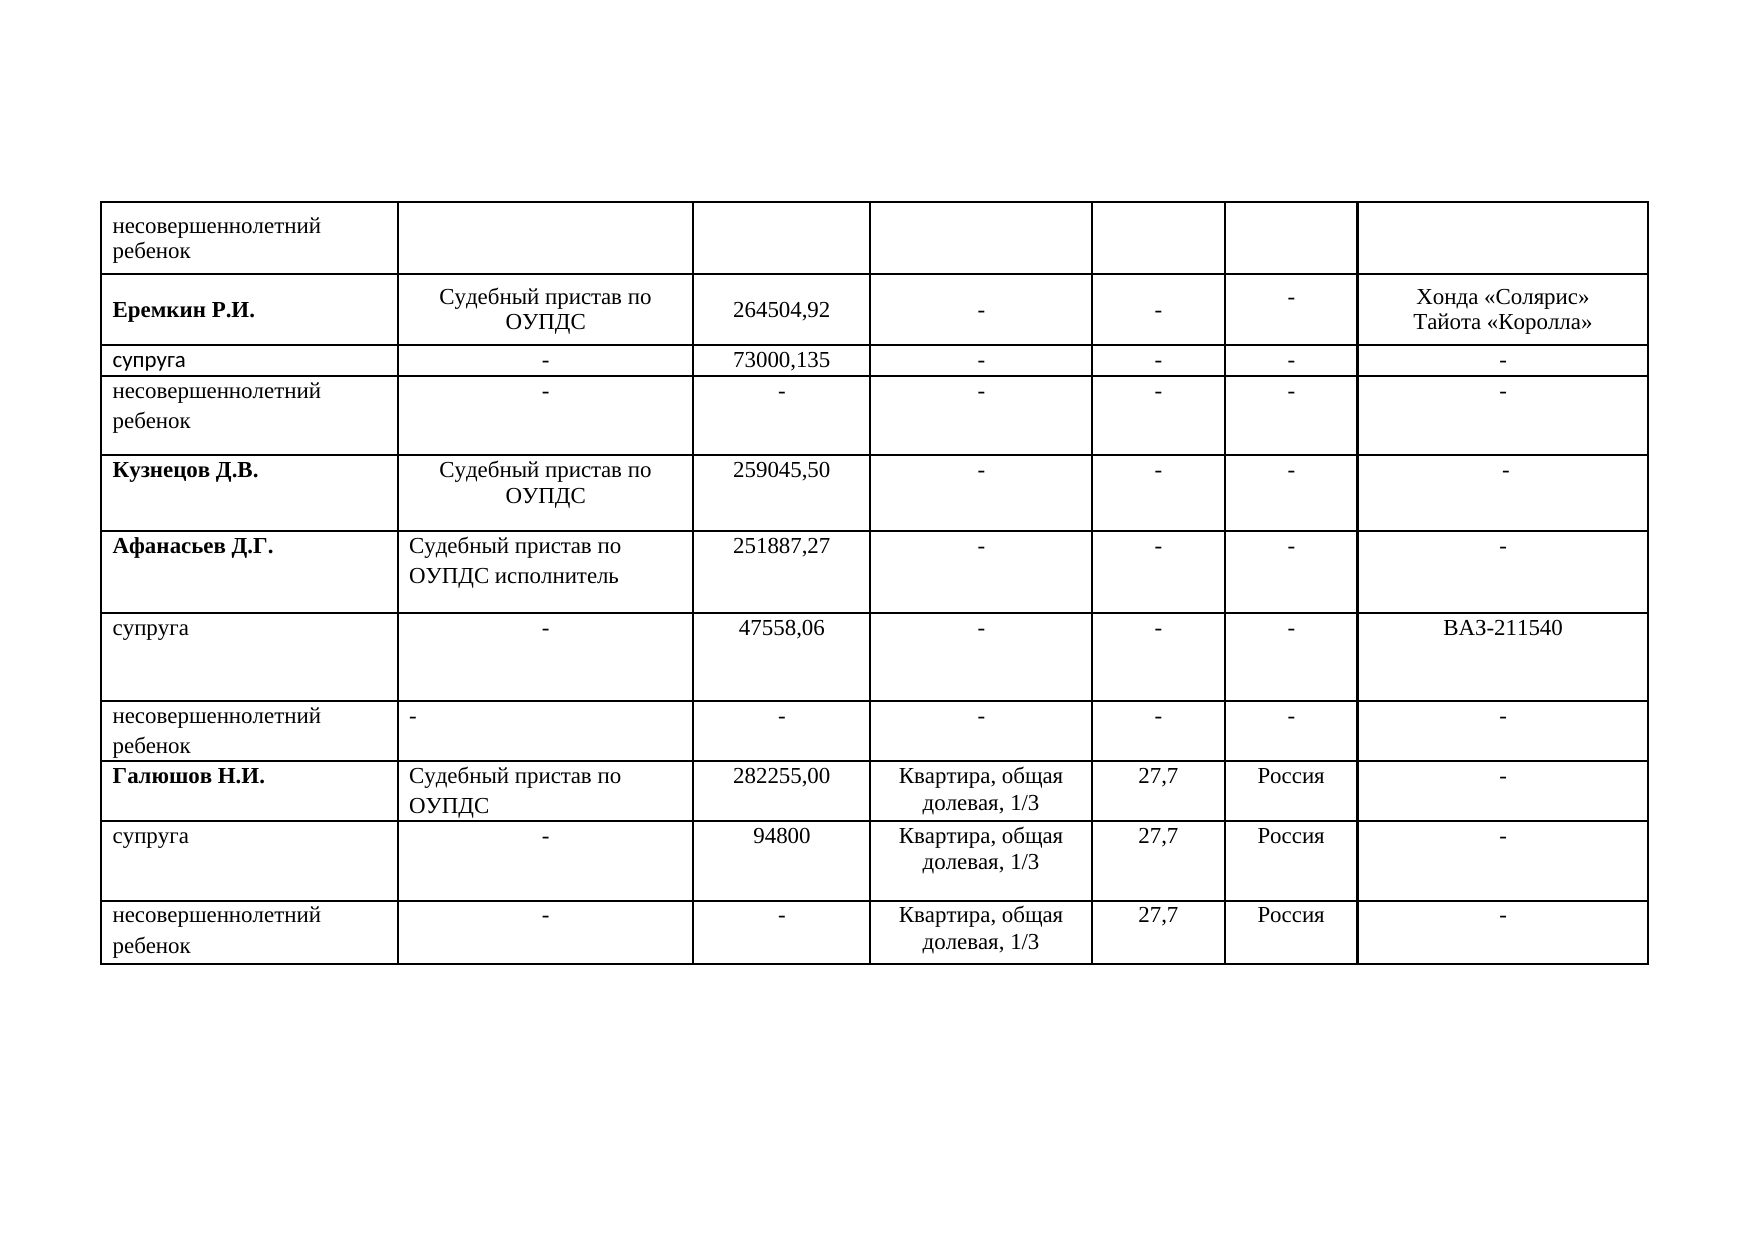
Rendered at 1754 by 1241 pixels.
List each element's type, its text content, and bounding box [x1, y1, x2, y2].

table_cell - [1226, 275, 1356, 344]
table_cell 47558,06 [694, 614, 869, 700]
table_cell несовершеннолетний ребенок [102, 203, 397, 273]
table_cell - [1359, 902, 1647, 963]
table_cell [1093, 203, 1224, 273]
table_cell - [1359, 456, 1647, 530]
table_cell - [399, 377, 692, 454]
table_cell 73000,135 [694, 346, 869, 375]
table_cell - [399, 902, 692, 963]
table_cell супруга [102, 614, 397, 700]
table_cell Квартира, общая долевая, 1/3 [871, 762, 1091, 820]
table_cell - [871, 377, 1091, 454]
table_cell ВАЗ-211540 [1359, 614, 1647, 700]
table_cell 27,7 [1093, 902, 1224, 963]
table_cell Россия [1226, 822, 1356, 899]
table_cell 27,7 [1093, 762, 1224, 820]
table_cell супруга [102, 822, 397, 899]
table_cell Галюшов Н.И. [102, 762, 397, 820]
table_cell - [871, 702, 1091, 760]
table_cell Судебный пристав по ОУПДС исполнитель [399, 532, 692, 612]
table_cell Афанасьев Д.Г. [102, 532, 397, 612]
table_cell - [871, 456, 1091, 530]
table_cell 264504,92 [694, 275, 869, 344]
table_cell Россия [1226, 762, 1356, 820]
table_cell - [871, 346, 1091, 375]
table_cell супруга [102, 346, 397, 375]
table_cell 27,7 [1093, 822, 1224, 899]
table_cell Еремкин Р.И. [102, 275, 397, 344]
table_cell - [1093, 702, 1224, 760]
table_cell - [1226, 456, 1356, 530]
table_cell - [871, 532, 1091, 612]
table_cell - [1359, 346, 1647, 375]
table_cell Судебный пристав по ОУПДС [399, 275, 692, 344]
table_cell - [399, 702, 692, 760]
table_cell - [1359, 762, 1647, 820]
table_cell 251887,27 [694, 532, 869, 612]
table_cell [871, 203, 1091, 273]
table_cell несовершеннолетний ребенок [102, 702, 397, 760]
table_cell - [694, 902, 869, 963]
table_cell Россия [1226, 902, 1356, 963]
table_cell - [1359, 532, 1647, 612]
table_cell - [399, 614, 692, 700]
table_cell [694, 203, 869, 273]
table_cell - [1093, 532, 1224, 612]
table_cell 94800 [694, 822, 869, 899]
table_cell [1226, 203, 1356, 273]
table_cell - [694, 702, 869, 760]
table_cell - [1093, 377, 1224, 454]
table_cell - [399, 822, 692, 899]
table_cell Судебный пристав по ОУПДС [399, 456, 692, 530]
table_cell - [1359, 377, 1647, 454]
table_cell 282255,00 [694, 762, 869, 820]
table_cell - [1226, 702, 1356, 760]
table_cell Судебный пристав по ОУПДС [399, 762, 692, 820]
table_cell - [871, 614, 1091, 700]
table_cell - [1359, 822, 1647, 899]
table_cell Квартира, общая долевая, 1/3 [871, 902, 1091, 963]
table_cell Квартира, общая долевая, 1/3 [871, 822, 1091, 899]
table_cell - [1226, 346, 1356, 375]
table_cell - [399, 346, 692, 375]
table_cell - [1226, 532, 1356, 612]
table_cell несовершеннолетний ребенок [102, 902, 397, 963]
table_cell - [694, 377, 869, 454]
table_cell - [1093, 614, 1224, 700]
table_cell 259045,50 [694, 456, 869, 530]
table_cell [1359, 203, 1647, 273]
table_cell несовершеннолетний ребенок [102, 377, 397, 454]
table_cell [399, 203, 692, 273]
table_cell Кузнецов Д.В. [102, 456, 397, 530]
table_cell - [1226, 614, 1356, 700]
table_cell Хонда «Солярис» Тайота «Королла» [1359, 275, 1647, 344]
table_cell - [1093, 275, 1224, 344]
table_cell - [871, 275, 1091, 344]
table_cell - [1093, 456, 1224, 530]
table_cell - [1359, 702, 1647, 760]
table_cell - [1093, 346, 1224, 375]
table_cell - [1226, 377, 1356, 454]
